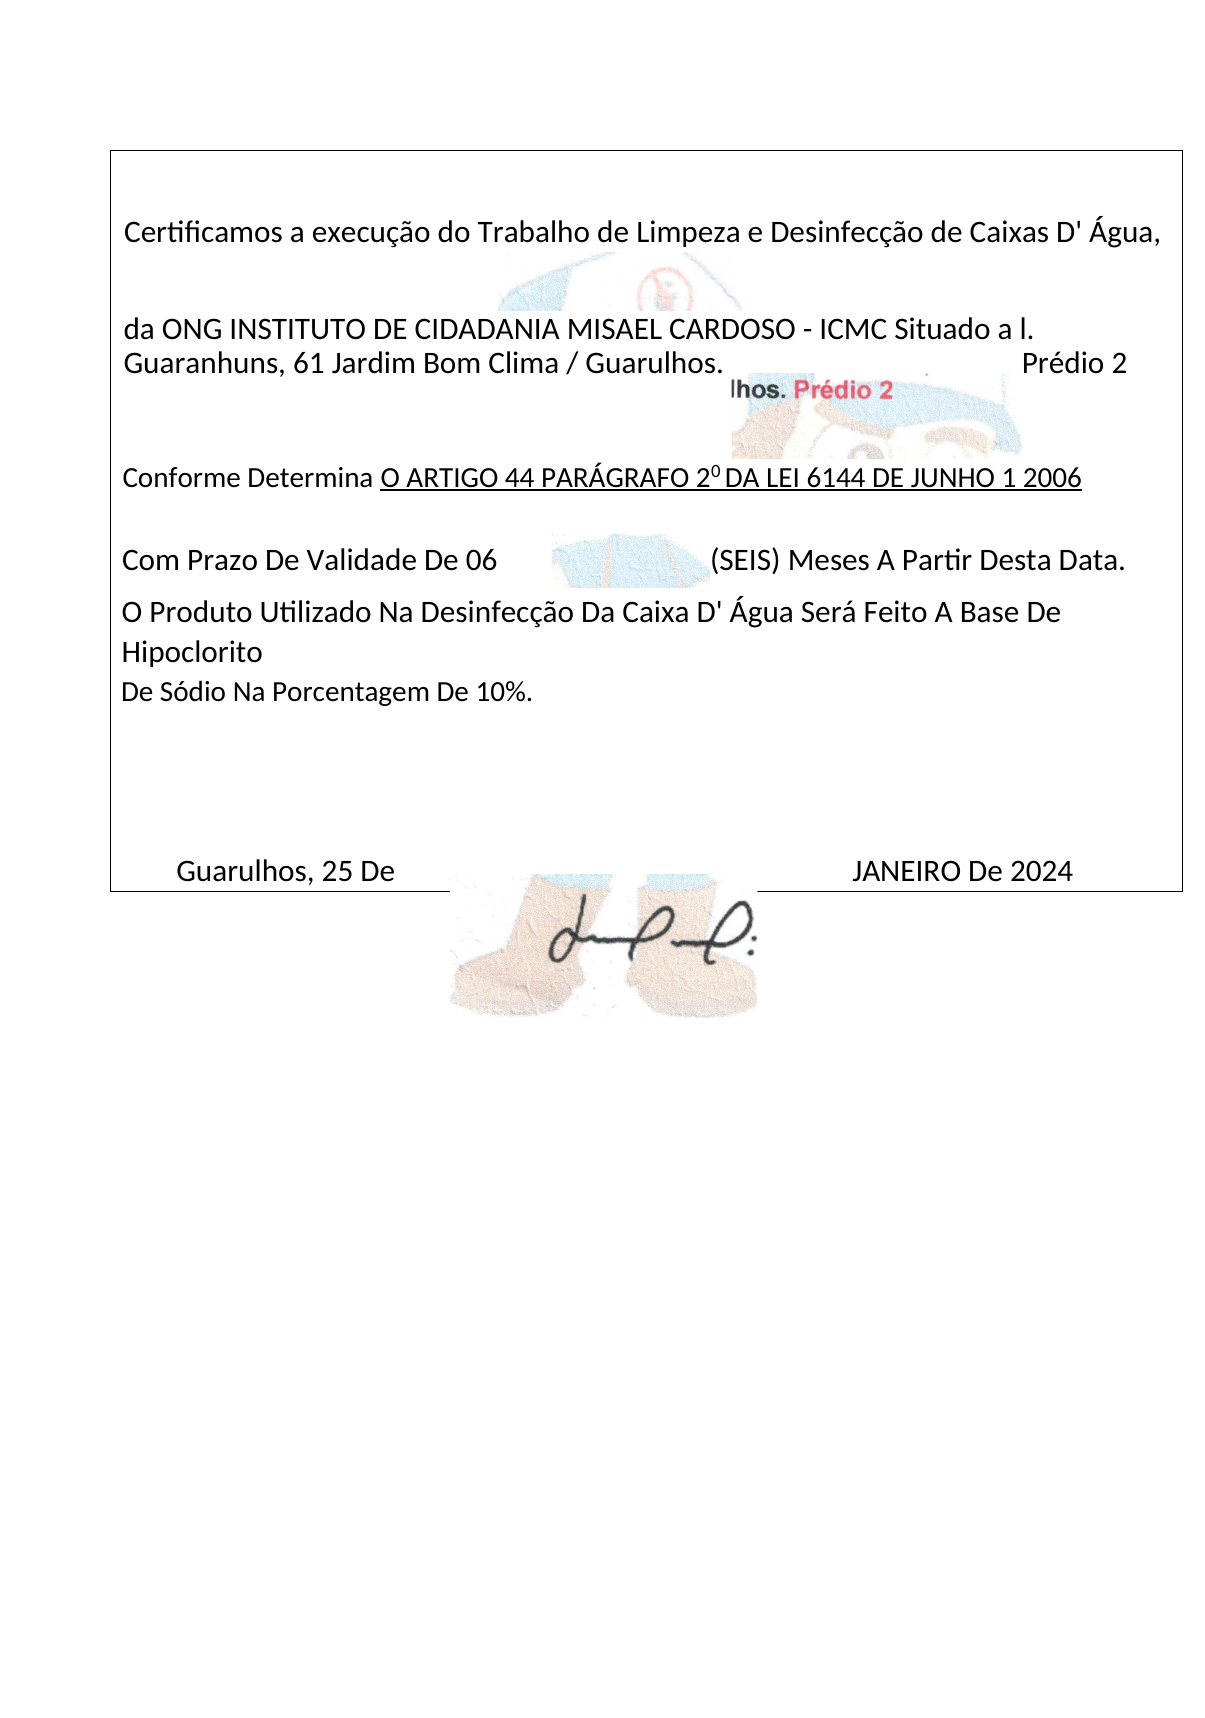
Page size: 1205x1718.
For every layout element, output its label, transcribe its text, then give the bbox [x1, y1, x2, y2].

table_header Certificamos a execução do Trabalho de Limpeza e Desinfecção de Caixas D' Água, da ONG INSTITUTO DE CIDADANIA MISAEL CARDOSO - ICMC Situado a l. Guaranhuns, 61 Jardim Bom Clima / Guarulhos. Prédio 2 Conforme Determina O ARTIGO 44 PARÁGRAFO 20 DA LEI 6144 DE JUNHO 1 2006 Com Prazo De Validade De 06 (SEIS) Meses A Partir Desta Data. O Produto Utilizado Na Desinfecção Da Caixa D' Água Será Feito A Base De Hipoclorito De Sódio Na Porcentagem De 10%. Guarulhos, 25 De JANEIRO De 2024 [111, 151, 1182, 891]
table_header [87, 150, 110, 891]
